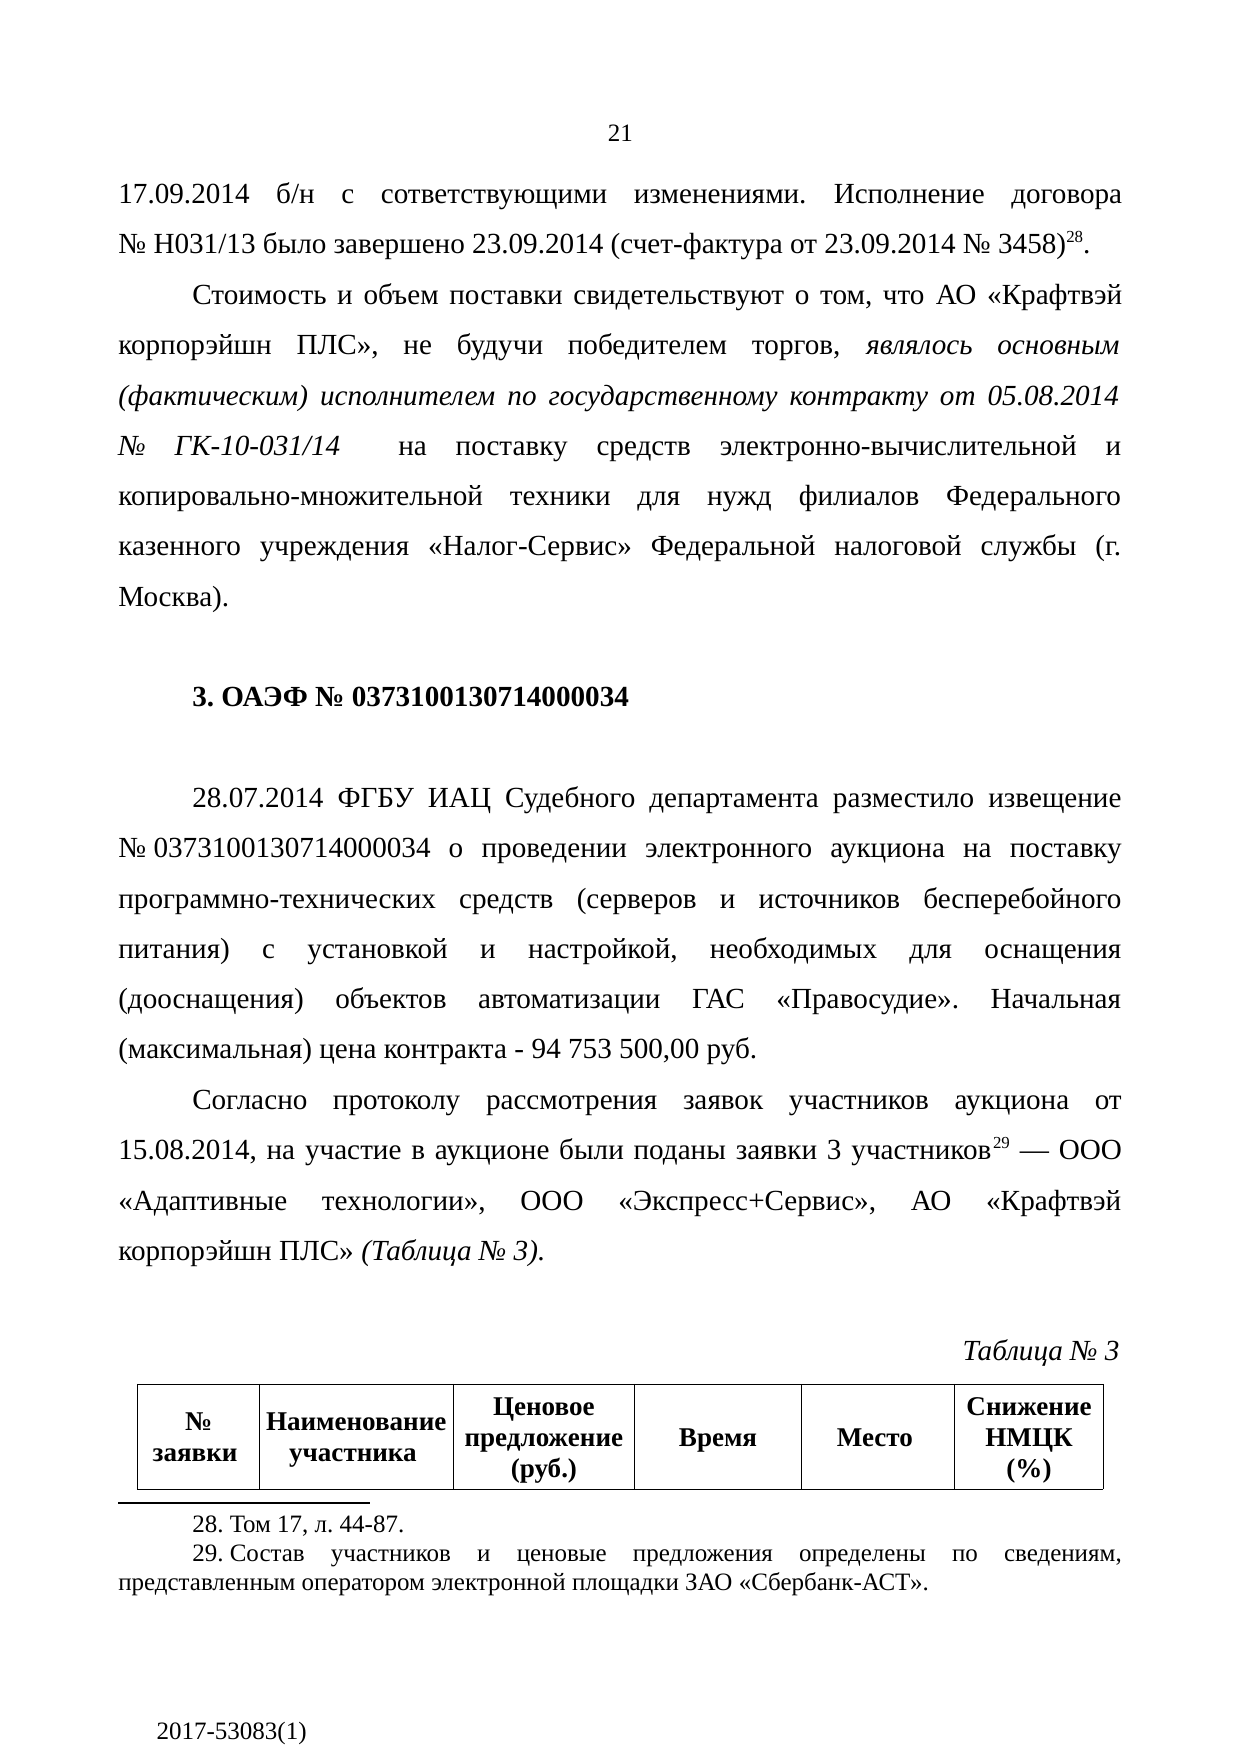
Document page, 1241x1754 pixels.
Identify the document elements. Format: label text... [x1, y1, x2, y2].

text Таблица № 3 [118, 1333, 1122, 1367]
text . Состав участников и ценовые предложения определены по сведениям, представленным оператором электронной площадки ЗАО «Сбербанк-АСТ». [118, 1538, 1122, 1595]
table_header Место [802, 1385, 954, 1489]
table_header Снижение НМЦК (%) [955, 1385, 1103, 1489]
text . Том 17, л. 44-87. [118, 1509, 1122, 1538]
table_header Время [635, 1385, 801, 1489]
text 28.07.2014 ФГБУ ИАЦ Судебного департамента разместило извещение № 0373100130714000034 о проведении электронного аукциона на поставку программно-технических средств (серверов и источников бесперебойного питания) с установкой и настройкой, необходимых для оснащения (дооснащения) объектов автоматизации ГАС «Правосудие». Начальная (максимальная) цена контракта - 94 753 500,00 руб. [118, 780, 1122, 1065]
table_header Наименование участника [260, 1385, 453, 1489]
table_header Ценовое предложение (руб.) [454, 1385, 634, 1489]
text Стоимость и объем поставки свидетельствуют о том, что АО «Крафтвэй корпорэйшн ПЛС», не будучи победителем торгов, являлось основным (фактическим) исполнителем по государственному контракту от 05.08.2014 № ГК-10-031/14 на поставку средств электронно-вычислительной и копировально-множительной техники для нужд филиалов Федерального казенного учреждения «Налог-Сервис» Федеральной налоговой службы (г. Москва). [118, 277, 1122, 612]
text 17.09.2014 б/н с сответствующими изменениями. Исполнение договора № Н031/13 было завершено 23.09.2014 (счет-фактура от 23.09.2014 № 3458). [118, 176, 1122, 260]
table_header № заявки [138, 1385, 259, 1489]
text Согласно протоколу рассмотрения заявок участников аукциона от 15.08.2014, на участие в аукционе были поданы заявки 3 участников — ООО «Адаптивные технологии», ООО «Экспресс+Сервис», АО «Крафтвэй корпорэйшн ПЛС» (Таблица № 3). [118, 1082, 1122, 1266]
text 3. ОАЭФ № 0373100130714000034 [118, 679, 1122, 713]
